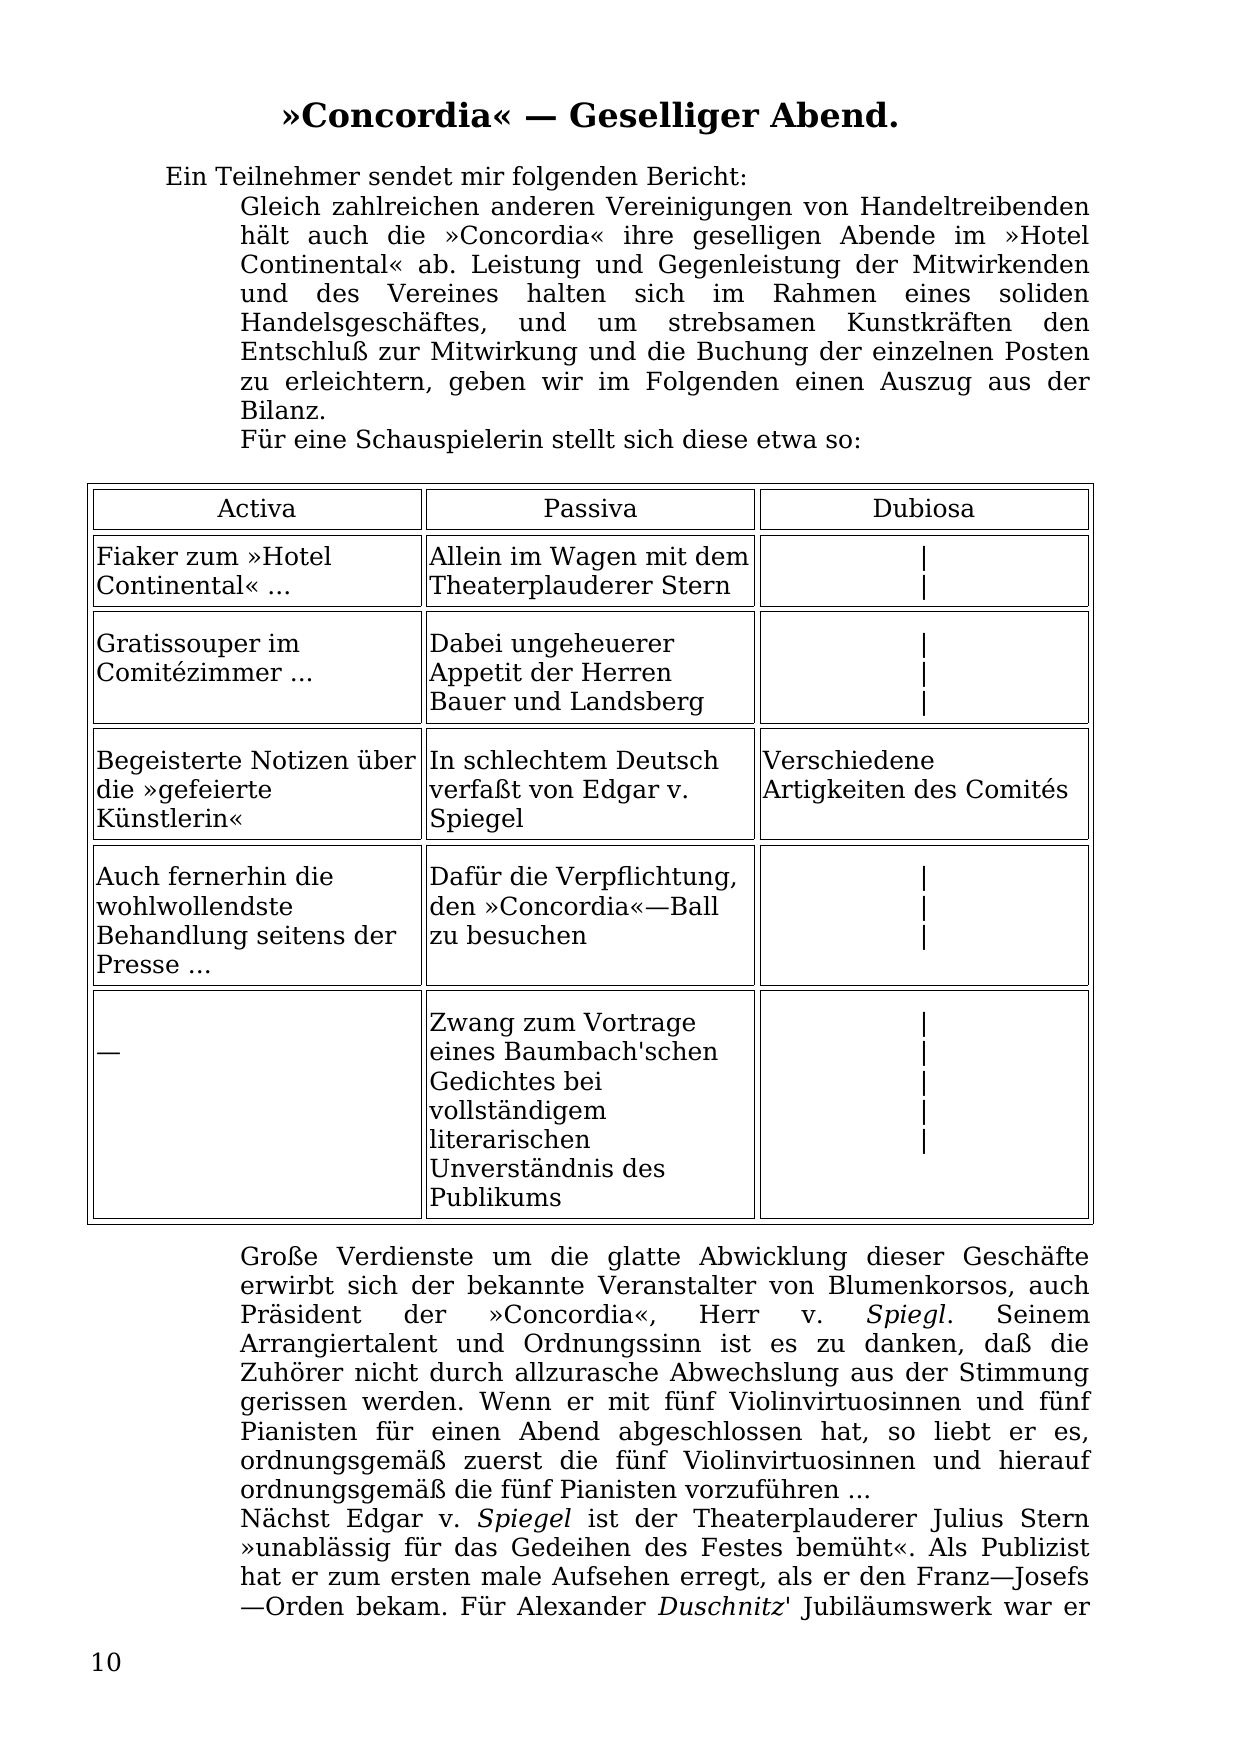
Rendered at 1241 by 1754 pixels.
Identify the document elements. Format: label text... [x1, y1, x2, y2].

table_cell Verschiedene Artigkeiten des Comités [757, 723, 1091, 839]
table_cell Allein im Wagen mit dem Theaterplauderer Stern [424, 529, 757, 606]
table_cell Begeisterte Notizen über die »gefeierte Künstlerin« [90, 723, 423, 839]
text Große Verdienste um die glatte Abwicklung dieser Geschäfte erwirbt sich der bekannte Veranstalter von Blumenkorsos, auch Präsident der »Concordia«, Herr v. Spiegl. Seinem Arrangiertalent und Ordnungssinn ist es zu danken, daß die Zuhörer nicht durch allzurasche Abwechslung aus der Stimmung gerissen werden. Wenn er mit fünf Violinvirtuosinnen und fünf Pianisten für einen Abend abgeschlossen hat, so liebt er es, ordnungsgemäß zuerst die fünf Violinvirtuosinnen und hierauf ordnungsgemäß die fünf Pianisten vorzuführen ... [240, 1225, 1091, 1504]
table_header Passiva [424, 484, 757, 529]
table_cell Dabei ungeheuerer Appetit der Herren Bauer und Landsberg [424, 606, 757, 722]
table_cell | | | | | [757, 985, 1091, 1218]
table_header Activa [90, 484, 423, 529]
table_cell Fiaker zum »Hotel Continental« ... [90, 529, 423, 606]
table_cell Zwang zum Vortrage eines Baumbach'schen Gedichtes bei vollständigem literarischen Unverständnis des Publikums [424, 985, 757, 1218]
table_cell Gratissouper im Comitézimmer ... [90, 606, 423, 722]
table_cell Dafür die Verpflichtung, den »Concordia«—Ball zu besuchen [424, 839, 757, 985]
table_cell In schlechtem Deutsch verfaßt von Edgar v. Spiegel [424, 723, 757, 839]
table_cell | | | [757, 606, 1091, 722]
text Für eine Schauspielerin stellt sich diese etwa so: [240, 425, 1091, 454]
table_cell | | [757, 529, 1091, 606]
text Ein Teilnehmer sendet mir folgenden Bericht: [90, 135, 1091, 192]
table_cell — [90, 985, 423, 1218]
text Nächst Edgar v. Spiegel ist der Theaterplauderer Julius Stern »unablässig für das Gedeihen des Festes bemüht«. Als Publizist hat er zum ersten male Aufsehen erregt, als er den Franz—Josefs—Orden bekam. Für Alexander Duschnitz' Jubiläumswerk war er [240, 1504, 1091, 1621]
table_header Dubiosa [757, 484, 1091, 529]
table_cell | | | [757, 839, 1091, 985]
text »Concordia« — Geselliger Abend. [90, 75, 1091, 135]
table_cell Auch fernerhin die wohlwollendste Behandlung seitens der Presse ... [90, 839, 423, 985]
text Gleich zahlreichen anderen Vereinigungen von Handeltreibenden hält auch die »Concordia« ihre geselligen Abende im »Hotel Continental« ab. Leistung und Gegenleistung der Mitwirkenden und des Vereines halten sich im Rahmen eines soliden Handelsgeschäftes, und um strebsamen Kunstkräften den Entschluß zur Mitwirkung und die Buchung der einzelnen Posten zu erleichtern, geben wir im Folgenden einen Auszug aus der Bilanz. [240, 192, 1091, 425]
